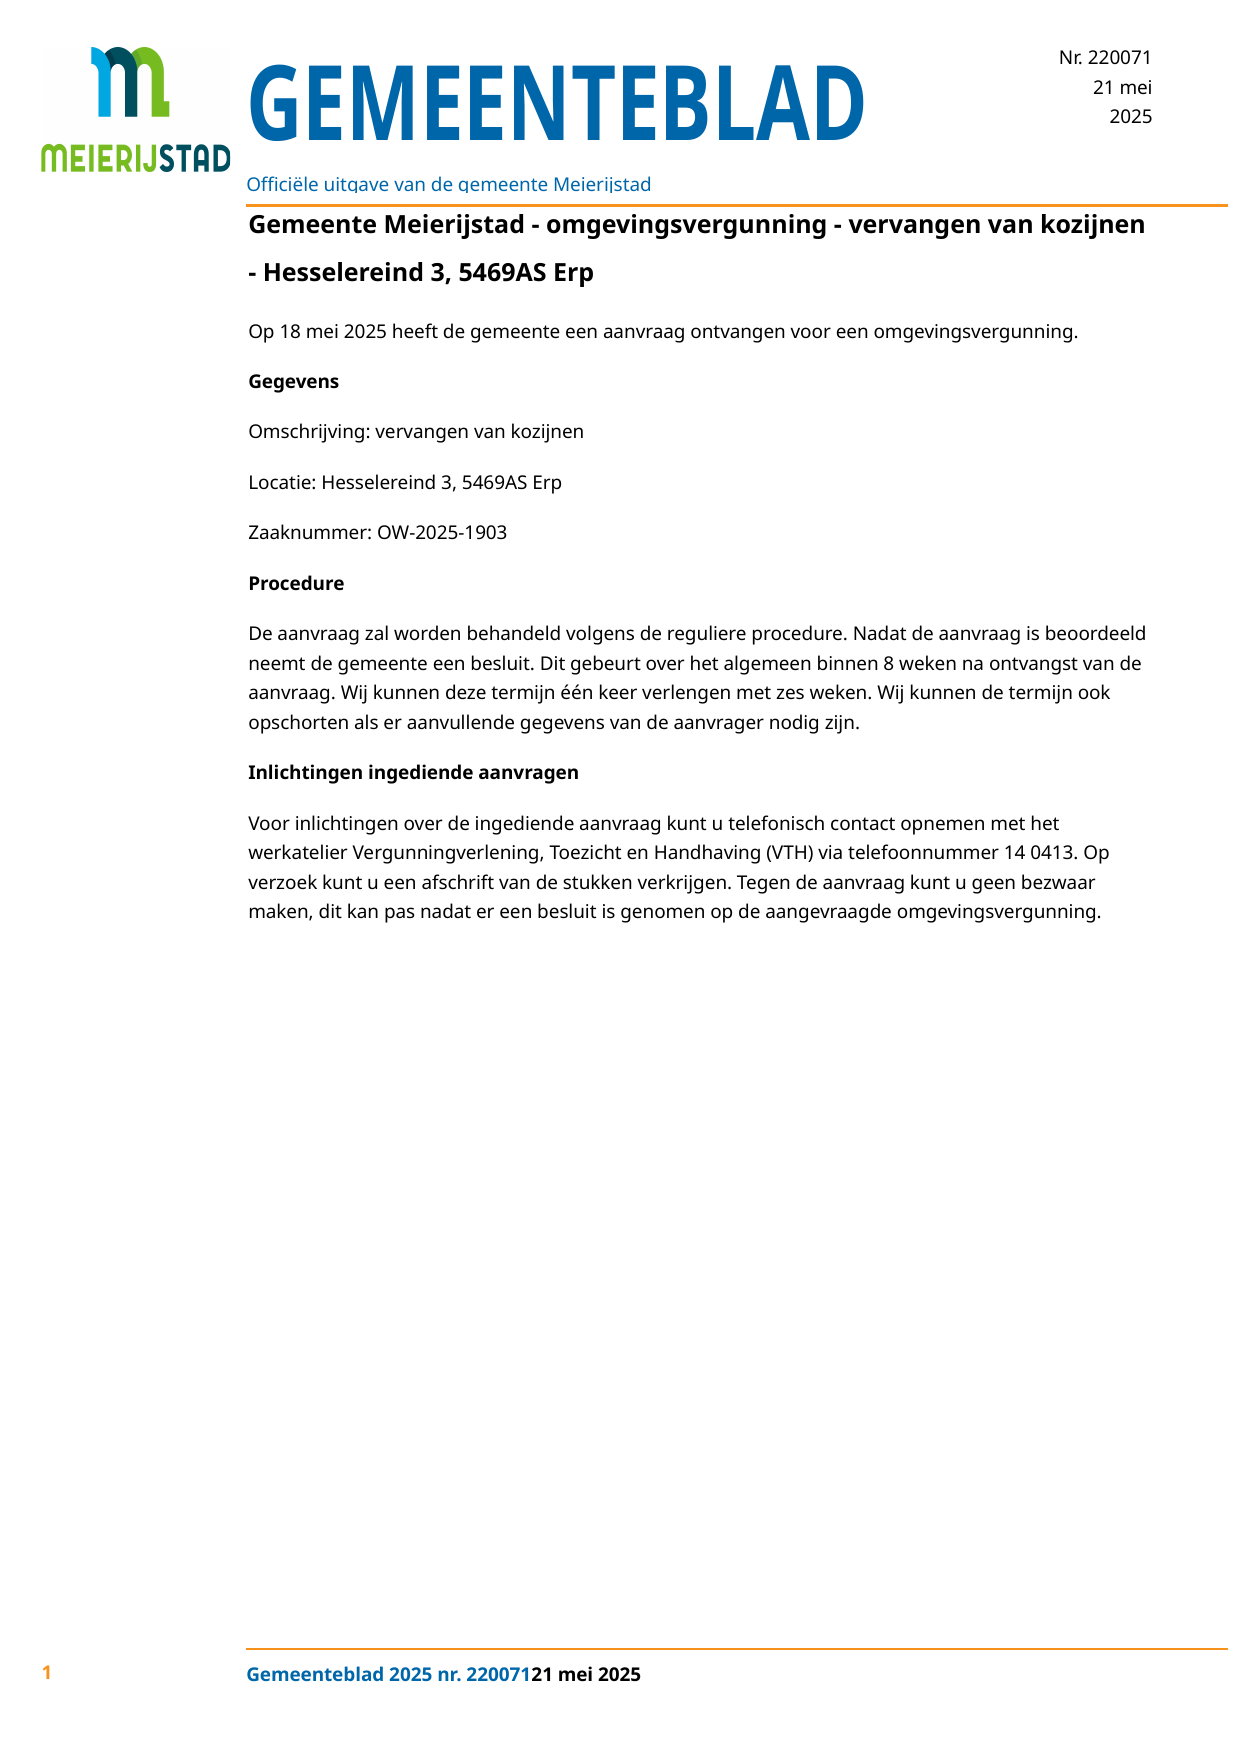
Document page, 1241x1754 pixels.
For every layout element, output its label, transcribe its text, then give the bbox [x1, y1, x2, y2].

text Omschrijving: vervangen van kozijnen [248, 419, 1152, 444]
text Op 18 mei 2025 heeft de gemeente een aanvraag ontvangen voor een omgevingsvergunning. [248, 318, 1152, 344]
text Procedure [248, 570, 1152, 596]
text Voor inlichtingen over de ingediende aanvraag kunt u telefonisch contact opnemen met het werkatelier Vergunningverlening, Toezicht en Handhaving (VTH) via telefoonnummer 14 0413. Op verzoek kunt u een afschrift van de stukken verkrijgen. Tegen de aanvraag kunt u geen bezwaar maken, dit kan pas nadat er een besluit is genomen op de aangevraagde omgevingsvergunning. [248, 810, 1152, 924]
text De aanvraag zal worden behandeld volgens de reguliere procedure. Nadat de aanvraag is beoordeeld neemt de gemeente een besluit. Dit gebeurt over het algemeen binnen 8 weken na ontvangst van de aanvraag. Wij kunnen deze termijn één keer verlengen met zes weken. Wij kunnen de termijn ook opschorten als er aanvullende gegevens van de aanvrager nodig zijn. [248, 620, 1152, 735]
picture [41, 47, 231, 172]
text Locatie: Hesselereind 3, 5469AS Erp [248, 469, 1152, 495]
text Inlichtingen ingediende aanvragen [248, 759, 1152, 785]
text Zaaknummer: OW-2025-1903 [248, 519, 1152, 545]
text Gegevens [248, 368, 1152, 394]
text Gemeente Meierijstad - omgevingsvergunning - vervangen van kozijnen - Hesselereind 3, 5469AS Erp [248, 207, 1152, 288]
